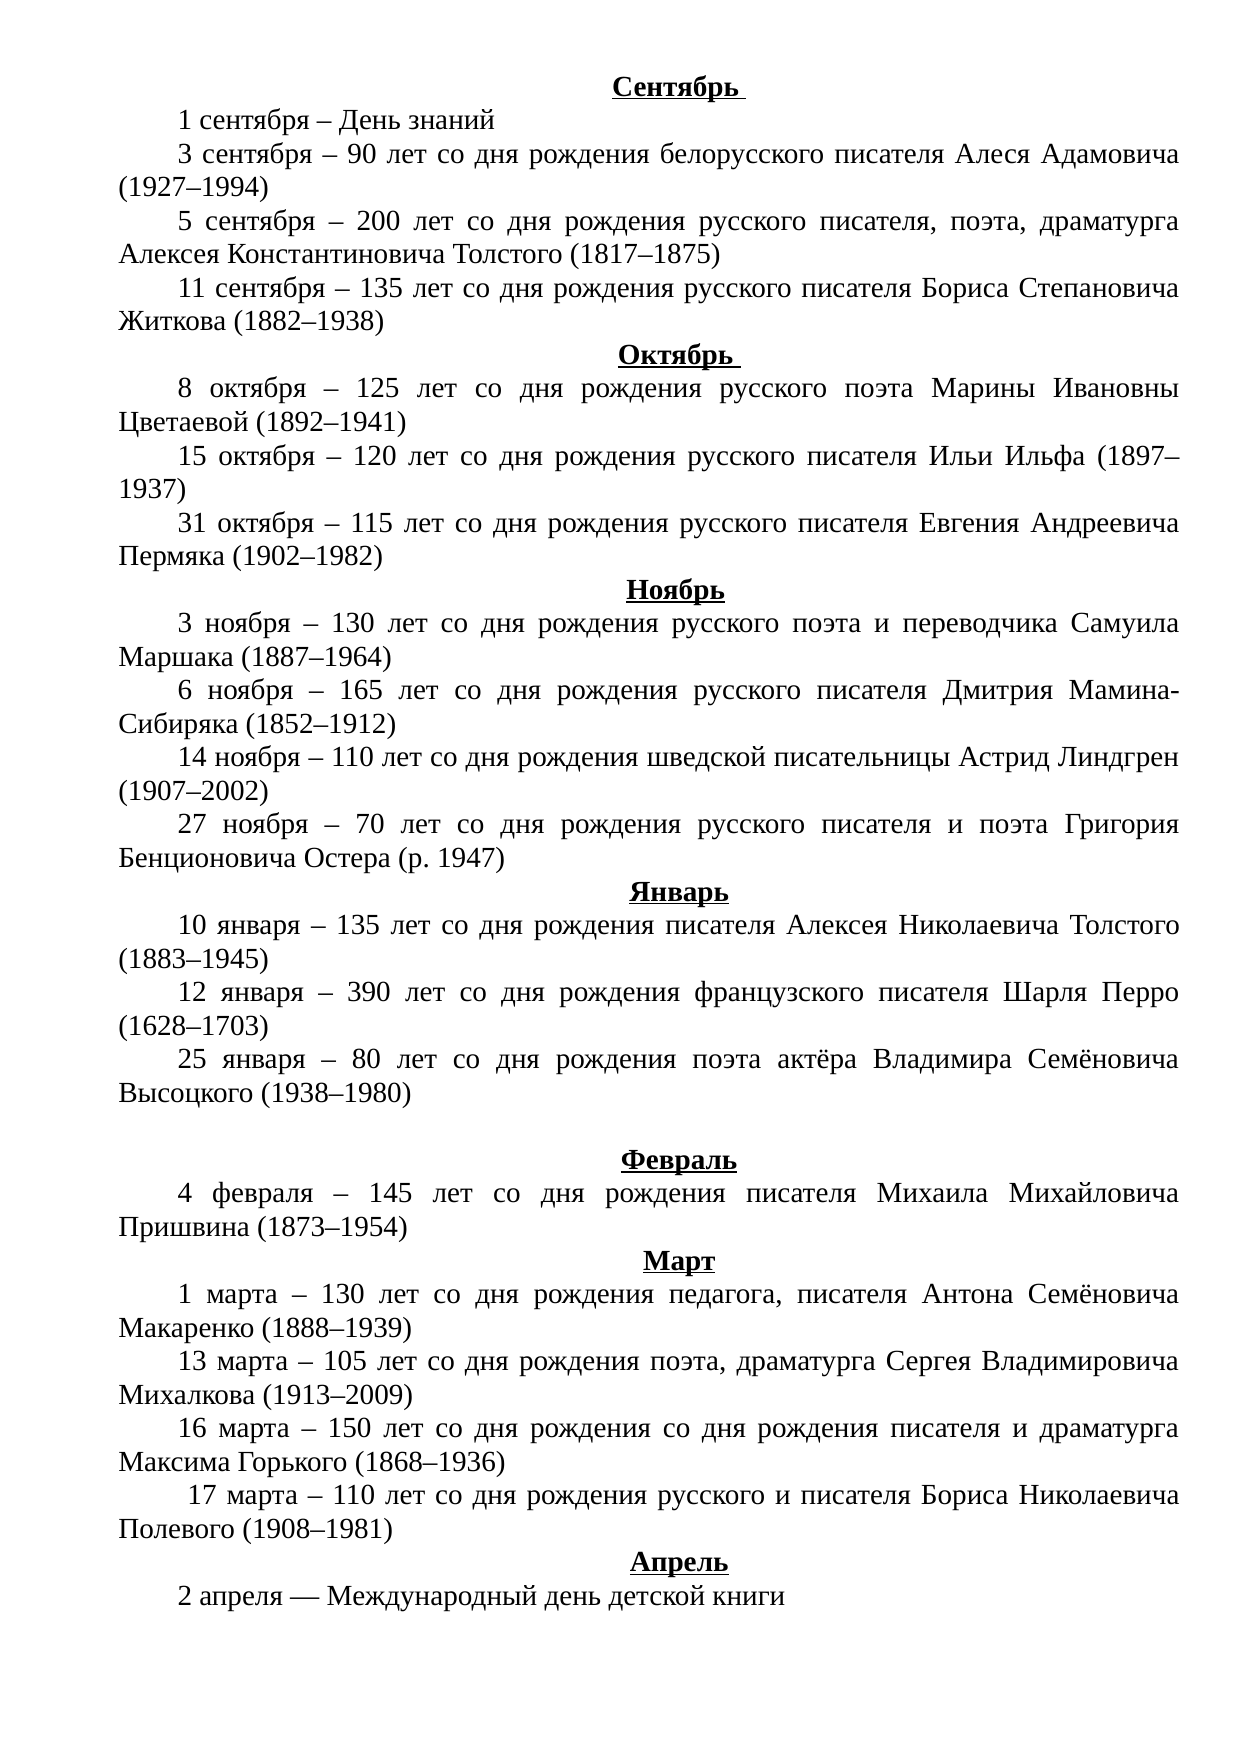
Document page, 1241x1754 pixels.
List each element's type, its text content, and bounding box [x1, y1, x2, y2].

text 5 сентября – 200 лет со дня рождения русского писателя, поэта, драматурга Алексея Константиновича Толстого (1817–1875) [118, 203, 1181, 270]
text Апрель [118, 1544, 1181, 1578]
text Январь [118, 874, 1181, 907]
text 16 марта – 150 лет со дня рождения со дня рождения писателя и драматурга Максима Горького (1868–1936) [118, 1410, 1181, 1477]
text Сентябрь [118, 69, 1181, 102]
text Март [118, 1243, 1181, 1276]
text 6 ноября – 165 лет со дня рождения русского писателя Дмитрия Мамина-Сибиряка (1852–1912) [118, 672, 1181, 739]
text Октябрь [118, 337, 1181, 371]
text Февраль [118, 1142, 1181, 1176]
text 3 сентября – 90 лет со дня рождения белорусского писателя Алеся Адамовича (1927–1994) [118, 136, 1181, 203]
text 8 октября – 125 лет со дня рождения русского поэта Марины Ивановны Цветаевой (1892–1941) [118, 371, 1181, 438]
text 2 апреля — Международный день детской книги [118, 1578, 1181, 1612]
text 3 ноября – 130 лет со дня рождения русского поэта и переводчика Самуила Маршака (1887–1964) [118, 605, 1181, 672]
text 1 марта – 130 лет со дня рождения педагога, писателя Антона Семёновича Макаренко (1888–1939) [118, 1276, 1181, 1343]
text 4 февраля – 145 лет со дня рождения писателя Михаила Михайловича Пришвина (1873–1954) [118, 1176, 1181, 1243]
text 15 октября – 120 лет со дня рождения русского писателя Ильи Ильфа (1897–1937) [118, 438, 1181, 505]
text 1 сентября – День знаний [118, 102, 1181, 136]
text 25 января – 80 лет со дня рождения поэта актёра Владимира Семёновича Высоцкого (1938–1980) [118, 1041, 1181, 1108]
text 17 марта – 110 лет со дня рождения русского и писателя Бориса Николаевича Полевого (1908–1981) [118, 1477, 1181, 1544]
text 14 ноября – 110 лет со дня рождения шведской писательницы Астрид Линдгрен (1907–2002) [118, 739, 1181, 807]
text Ноябрь [118, 572, 1181, 605]
text 27 ноября – 70 лет со дня рождения русского писателя и поэта Григория Бенционовича Остера (р. 1947) [118, 807, 1181, 874]
text 13 марта – 105 лет со дня рождения поэта, драматурга Сергея Владимировича Михалкова (1913–2009) [118, 1343, 1181, 1410]
text 11 сентября – 135 лет со дня рождения русского писателя Бориса Степановича Житкова (1882–1938) [118, 270, 1181, 337]
text 12 января – 390 лет со дня рождения французского писателя Шарля Перро (1628–1703) [118, 974, 1181, 1041]
text 10 января – 135 лет со дня рождения писателя Алексея Николаевича Толстого (1883–1945) [118, 907, 1181, 974]
text 31 октября – 115 лет со дня рождения русского писателя Евгения Андреевича Пермяка (1902–1982) [118, 505, 1181, 572]
